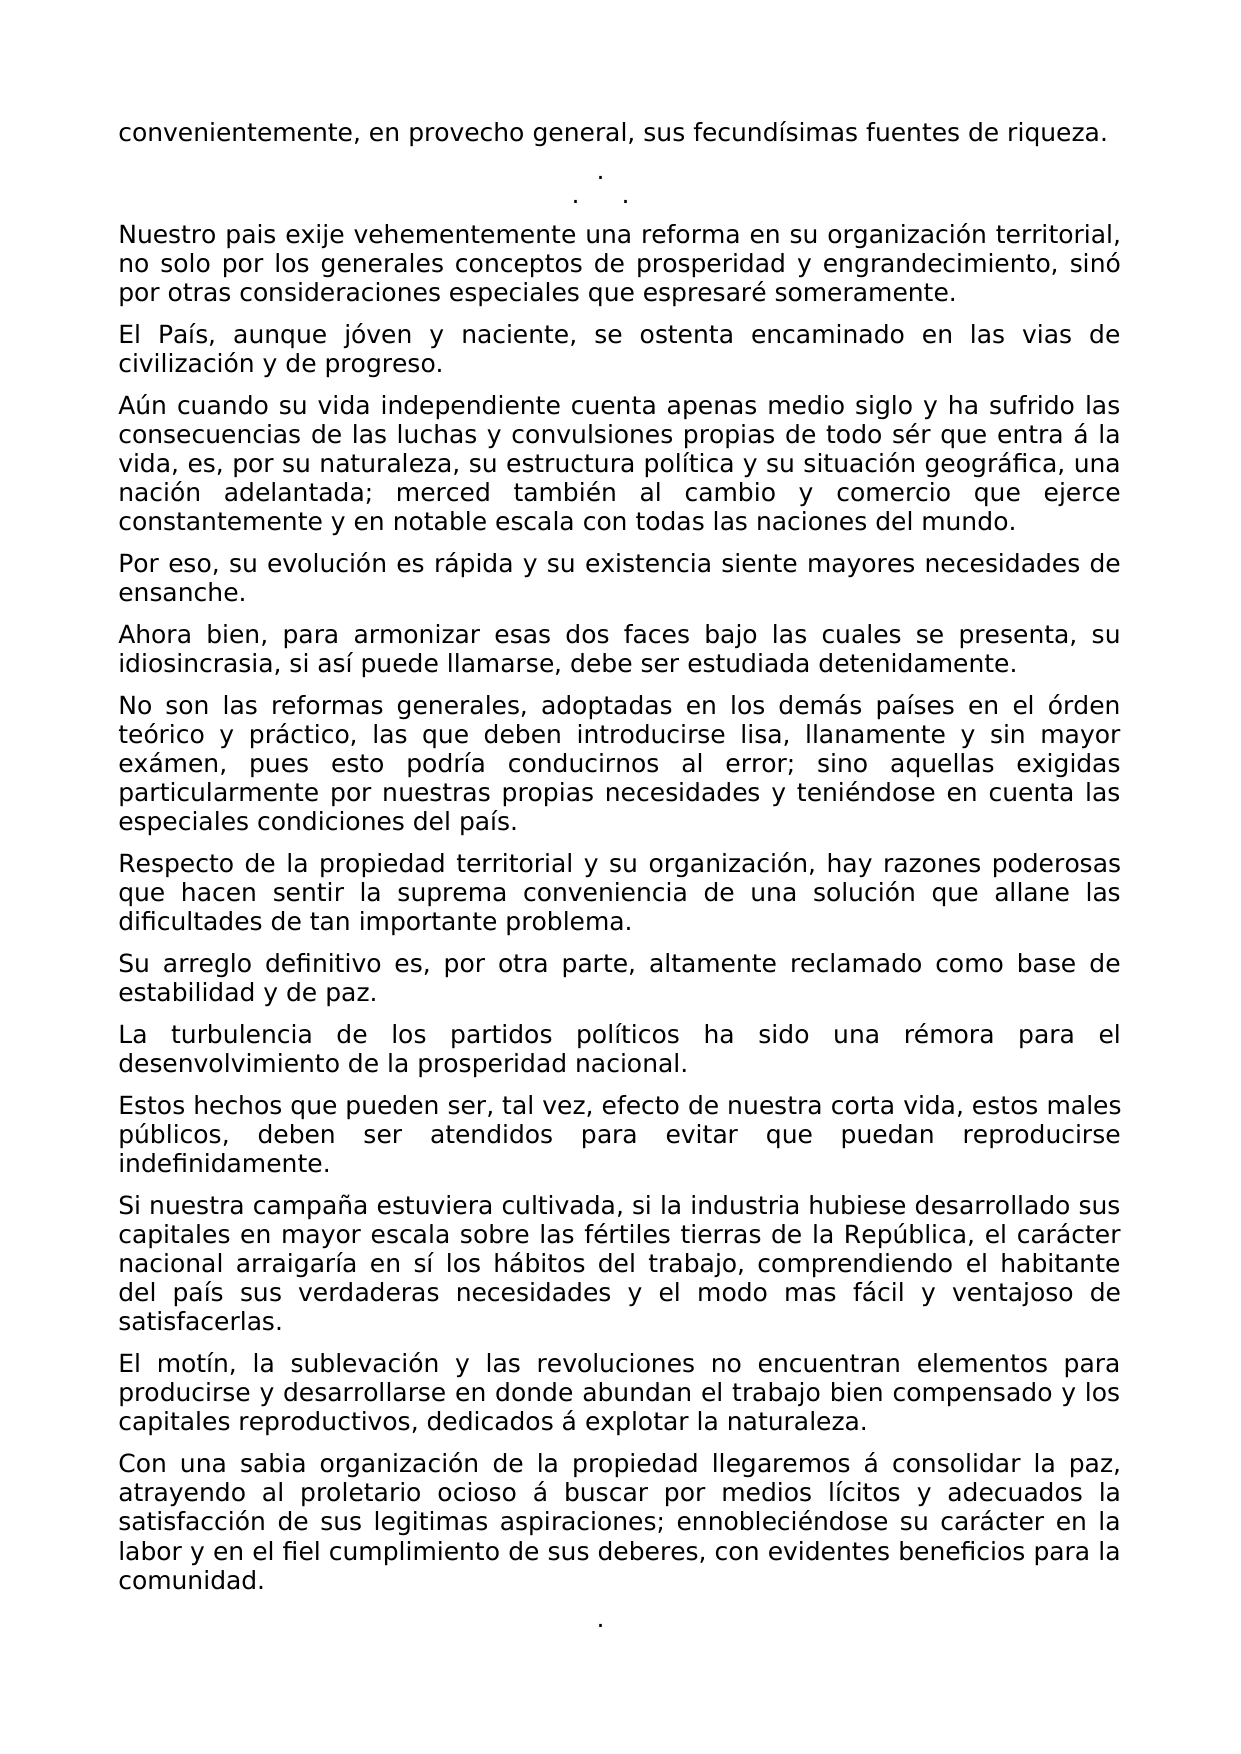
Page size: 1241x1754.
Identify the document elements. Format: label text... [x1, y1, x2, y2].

text . . . [118, 160, 1122, 208]
text . [118, 1608, 1122, 1632]
text Con una sabia organización de la propiedad llegaremos á consolidar la paz, atrayendo al proletario ocioso á buscar por medios lícitos y adecuados la satisfacción de sus legitimas aspiraciones; ennobleciéndose su carácter en la labor y en el fiel cumplimiento de sus deberes, con evidentes beneficios para la comunidad. [118, 1449, 1122, 1595]
text La turbulencia de los partidos políticos ha sido una rémora para el desenvolvimiento de la prosperidad nacional. [118, 1020, 1122, 1078]
text Nuestro pais exije vehementemente una reforma en su organización territorial, no solo por los generales conceptos de prosperidad y engrandecimiento, sinó por otras consideraciones especiales que espresaré someramente. [118, 220, 1122, 308]
text No son las reformas generales, adoptadas en los demás países en el órden teórico y práctico, las que deben introducirse lisa, llanamente y sin mayor exámen, pues esto podría conducirnos al error; sino aquellas exigidas particularmente por nuestras propias necesidades y teniéndose en cuenta las especiales condiciones del país. [118, 691, 1122, 837]
text Ahora bien, para armonizar esas dos faces bajo las cuales se presenta, su idiosincrasia, si así puede llamarse, debe ser estudiada detenidamente. [118, 620, 1122, 678]
text El País, aunque jóven y naciente, se ostenta encaminado en las vias de civilización y de progreso. [118, 320, 1122, 378]
text Por eso, su evolución es rápida y su existencia siente mayores necesidades de ensanche. [118, 549, 1122, 608]
text Su arreglo definitivo es, por otra parte, altamente reclamado como base de estabilidad y de paz. [118, 949, 1122, 1008]
text Respecto de la propiedad territorial y su organización, hay razones poderosas que hacen sentir la suprema conveniencia de una solución que allane las dificultades de tan importante problema. [118, 849, 1122, 937]
text Si nuestra campaña estuviera cultivada, si la industria hubiese desarrollado sus capitales en mayor escala sobre las fértiles tierras de la República, el carácter nacional arraigaría en sí los hábitos del trabajo, comprendiendo el habitante del país sus verdaderas necesidades y el modo mas fácil y ventajoso de satisfacerlas. [118, 1191, 1122, 1337]
text Estos hechos que pueden ser, tal vez, efecto de nuestra corta vida, estos males públicos, deben ser atendidos para evitar que puedan reproducirse indefinidamente. [118, 1091, 1122, 1178]
text convenientemente, en provecho general, sus fecundísimas fuentes de riqueza. [118, 118, 1122, 147]
text El motín, la sublevación y las revoluciones no encuentran elementos para producirse y desarrollarse en donde abundan el trabajo bien compensado y los capitales reproductivos, dedicados á explotar la naturaleza. [118, 1349, 1122, 1437]
text Aún cuando su vida independiente cuenta apenas medio siglo y ha sufrido las consecuencias de las luchas y convulsiones propias de todo sér que entra á la vida, es, por su naturaleza, su estructura política y su situación geográfica, una nación adelantada; merced también al cambio y comercio que ejerce constantemente y en notable escala con todas las naciones del mundo. [118, 391, 1122, 537]
